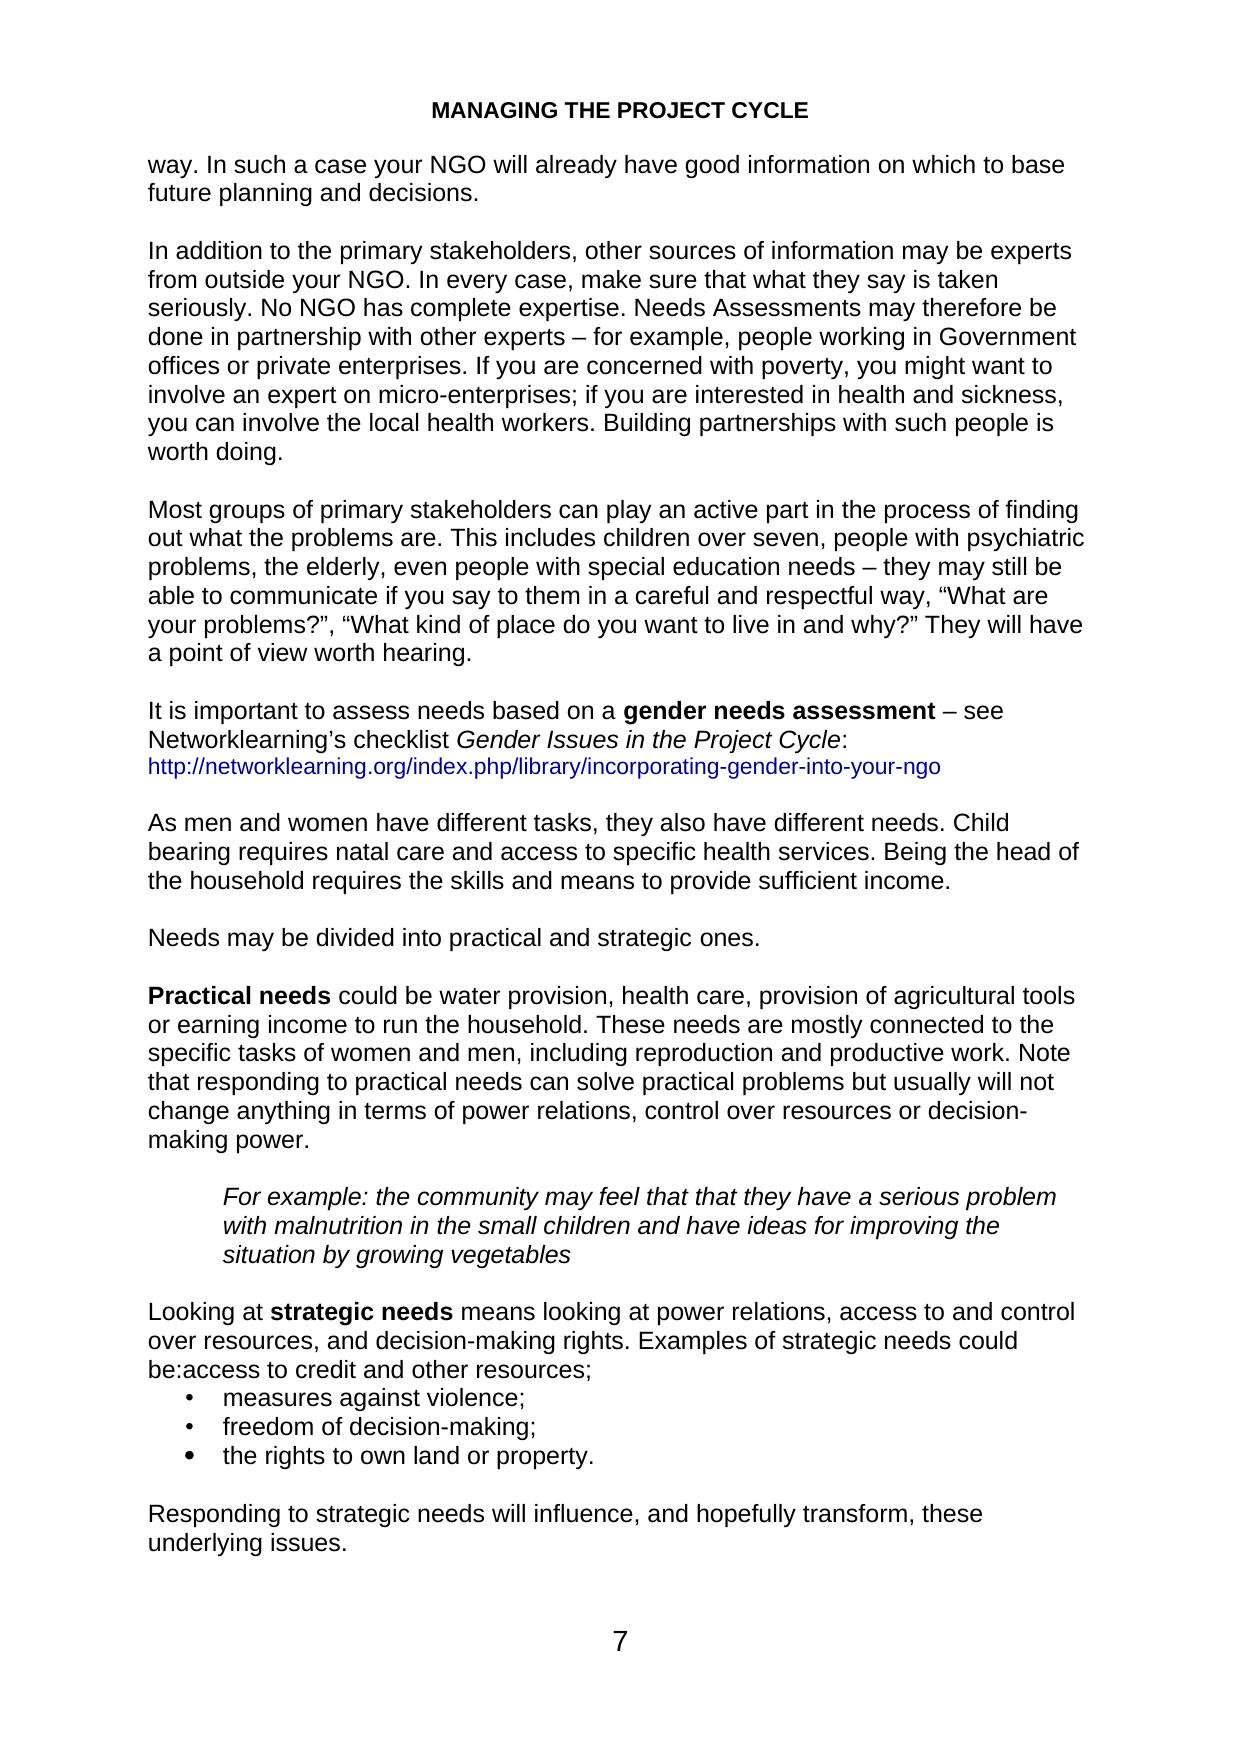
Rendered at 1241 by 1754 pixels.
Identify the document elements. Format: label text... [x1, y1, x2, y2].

text Most groups of primary stakeholders can play an active part in the process of finding out what the problems are. This includes children over seven, people with psychiatric problems, the elderly, even people with special education needs – they may still be able to communicate if you say to them in a careful and respectful way, “What are your problems?”, “What kind of place do you want to live in and why?” They will have a point of view worth hearing. [148, 494, 1092, 667]
text Looking at strategic needs means looking at power relations, access to and control over resources, and decision-making rights. Examples of strategic needs could be:access to credit and other resources; [148, 1297, 1092, 1383]
text It is important to assess needs based on a gender needs assessment – see Networklearning’s checklist Gender Issues in the Project Cycle: http://networklearning.org/index.php/library/incorporating-gender-into-your-ngo [148, 696, 1092, 780]
text As men and women have different tasks, they also have different needs. Child bearing requires natal care and access to specific health services. Being the head of the household requires the skills and means to provide sufficient income. [148, 808, 1092, 895]
text For example: the community may feel that that they have a serious problem with malnutrition in the small children and have ideas for improving the situation by growing vegetables [223, 1182, 1092, 1268]
text way. In such a case your NGO will already have good information on which to base future planning and decisions. [148, 149, 1092, 207]
text Responding to strategic needs will influence, and hopefully transform, these underlying issues. [148, 1499, 1092, 1556]
text Needs may be divided into practical and strategic ones. [148, 923, 1092, 952]
list measures against violence; [185, 1383, 1092, 1412]
list freedom of decision-making; [185, 1412, 1092, 1441]
text Practical needs could be water provision, health care, provision of agricultural tools or earning income to run the household. These needs are mostly connected to the specific tasks of women and men, including reproduction and productive work. Note that responding to practical needs can solve practical problems but usually will not change anything in terms of power relations, control over resources or decision-making power. [148, 981, 1092, 1153]
text In addition to the primary stakeholders, other sources of information may be experts from outside your NGO. In every case, make sure that what they say is taken seriously. No NGO has complete expertise. Needs Assessments may therefore be done in partnership with other experts – for example, people working in Government offices or private enterprises. If you are concerned with poverty, you might want to involve an expert on micro-enterprises; if you are interested in health and sickness, you can involve the local health workers. Building partnerships with such people is worth doing. [148, 236, 1092, 466]
